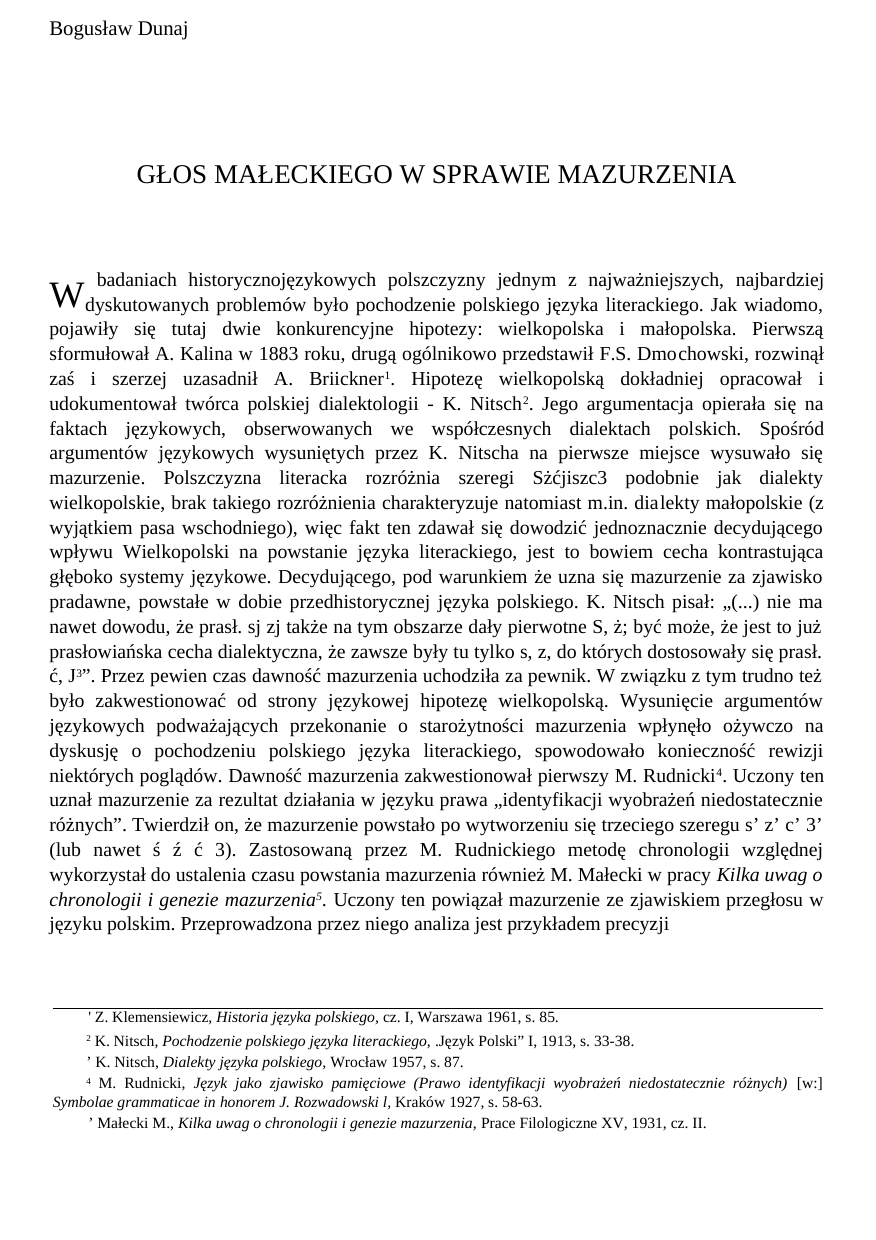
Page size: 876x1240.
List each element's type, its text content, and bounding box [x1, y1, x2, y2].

text 4 M. Rudnicki, Język jako zjawisko pamięciowe (Prawo identyfikacji wyobrażeń niedostatecznie różnych) [w:] Symbolae grammaticae in honorem J. Rozwadowski l, Kraków 1927, s. 58-63. [53, 1074, 823, 1111]
text 2 K. Nitsch, Pochodzenie polskiego języka literackiego, .Język Polski” I, 1913, s. 33-38. [53, 1032, 823, 1049]
text ' Z. Klemensiewicz, Historia języka polskiego, cz. I, Warszawa 1961, s. 85. [53, 1009, 823, 1026]
text ’ K. Nitsch, Dialekty języka polskiego, Wrocław 1957, s. 87. [53, 1053, 823, 1071]
text ’ Małecki M., Kilka uwag o chronologii i genezie mazurzenia, Prace Filologiczne XV, 1931, cz. II. [53, 1114, 823, 1132]
text W badaniach historycznojęzykowych polszczyzny jednym z najważniejszych, najbar­dziej dyskutowanych problemów było pochodzenie polskiego języka literackiego. Jak wiadomo, pojawiły się tutaj dwie konkurencyjne hipotezy: wielkopolska i małopolska. Pierwszą sformułował A. Kalina w 1883 roku, drugą ogólnikowo przedstawił F.S. Dmo­chowski, rozwinął zaś i szerzej uzasadnił A. Briickner1. Hipotezę wielkopolską dokładniej opracował i udokumentował twórca polskiej dialektologii - K. Nitsch2. Jego argumentacja opierała się na faktach językowych, obserwowanych we współczesnych dialektach pol­skich. Spośród argumentów językowych wysuniętych przez K. Nitscha na pierwsze miejsce wysuwało się mazurzenie. Polszczyzna literacka rozróżnia szeregi Sżćjiszc3 podobnie jak dialekty wielkopolskie, brak takiego rozróżnienia charakteryzuje natomiast m.in. dia­lekty małopolskie (z wyjątkiem pasa wschodniego), więc fakt ten zdawał się dowodzić jednoznacznie decydującego wpływu Wielkopolski na powstanie języka literackiego, jest to bowiem cecha kontrastująca głęboko systemy językowe. Decydującego, pod warunkiem że uzna się mazurzenie za zjawisko pradawne, powstałe w dobie przedhistorycznej języka polskiego. K. Nitsch pisał: „(...) nie ma nawet dowodu, że prasł. sj zj także na tym obszarze dały pierwotne S, ż; być może, że jest to już prasłowiańska cecha dialektyczna, że zawsze były tu tylko s, z, do których dostosowały się prasł. ć, J3”. Przez pewien czas dawność mazurzenia uchodziła za pewnik. W związku z tym trudno też było zakwestionować od strony językowej hipotezę wielkopolską. Wysunięcie argumentów językowych podważają­cych przekonanie o starożytności mazurzenia wpłynęło ożywczo na dyskusję o pochodze­niu polskiego języka literackiego, spowodowało konieczność rewizji niektórych poglądów. Dawność mazurzenia zakwestionował pierwszy M. Rudnicki4. Uczony ten uznał mazurze­nie za rezultat działania w języku prawa „identyfikacji wyobrażeń niedostatecznie róż­nych”. Twierdził on, że mazurzenie powstało po wytworzeniu się trzeciego szeregu s’ z’ c’ 3’ (lub nawet ś ź ć 3). Zastosowaną przez M. Rudnickiego metodę chronologii względnej wykorzystał do ustalenia czasu powstania mazurzenia również M. Małecki w pracy Kilka uwag o chronologii i genezie mazurzenia5. Uczony ten powiązał mazurzenie ze zjawiskiem przegłosu w języku polskim. Przeprowadzona przez niego analiza jest przykładem precyzji [49, 268, 824, 935]
text Bogusław Dunaj [49, 16, 824, 40]
subtitle GŁOS MAŁECKIEGO W SPRAWIE MAZURZENIA [49, 158, 824, 189]
